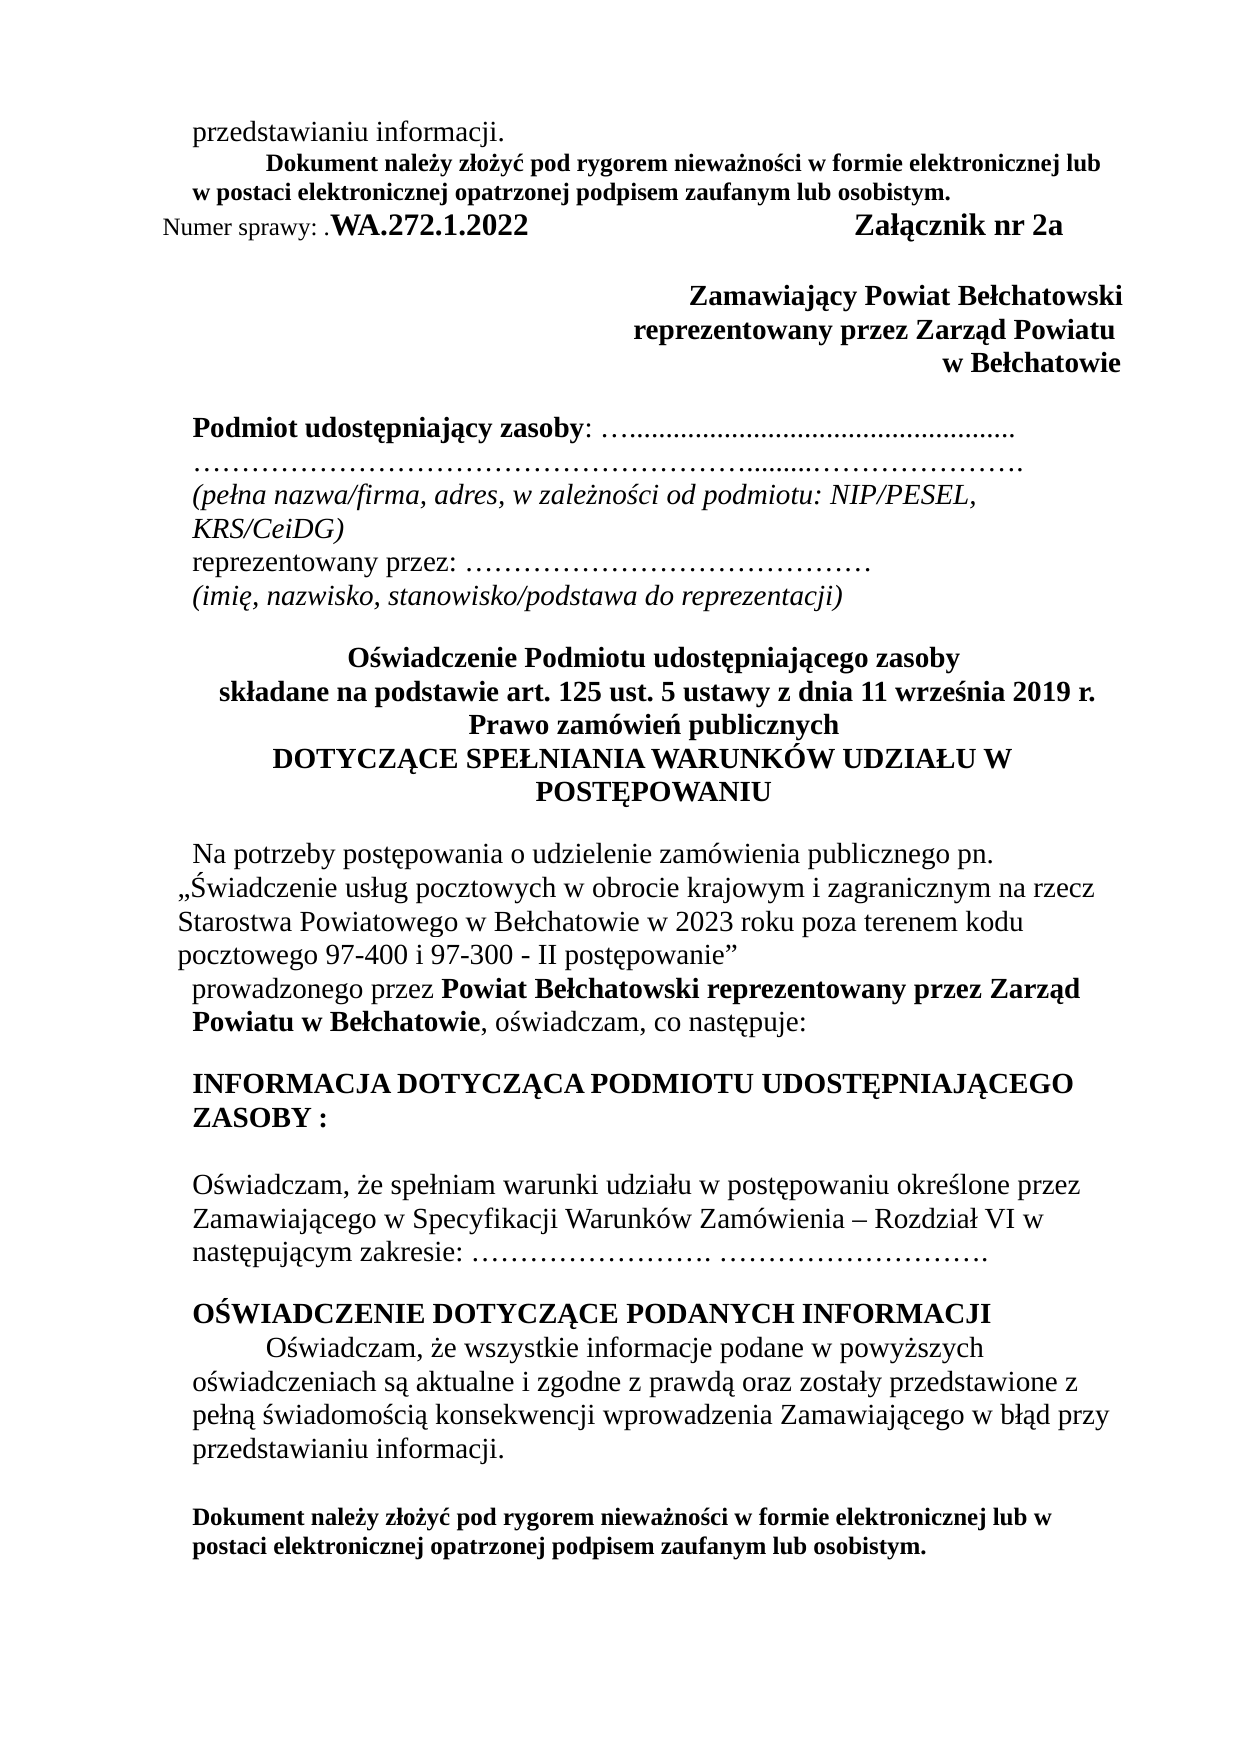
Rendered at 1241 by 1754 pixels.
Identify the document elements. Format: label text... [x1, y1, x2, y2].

text DOTYCZĄCE SPEŁNIANIA WARUNKÓW UDZIAŁU W POSTĘPOWANIU [162, 741, 1123, 808]
text Oświadczenie Podmiotu udostępniającego zasoby [162, 640, 1123, 674]
text Oświadczam, że wszystkie informacje podane w powyższych oświadczeniach są aktualne i zgodne z prawdą oraz zostały przedstawione z pełną świadomością konsekwencji wprowadzenia Zamawiającego w błąd przy przedstawianiu informacji. [162, 1330, 1123, 1464]
text Numer sprawy: .WA.272.1.2022 Załącznik nr 2a [162, 207, 1123, 278]
text (imię, nazwisko, stanowisko/podstawa do reprezentacji) [162, 578, 1123, 611]
text (pełna nazwa/firma, adres, w zależności od podmiotu: NIP/PESEL, KRS/CeiDG) [162, 477, 1123, 544]
text Dokument należy złożyć pod rygorem nieważności w formie elektronicznej lub w postaci elektronicznej opatrzonej podpisem zaufanym lub osobistym. [162, 1498, 1123, 1560]
text reprezentowany przez: …………………………………… [162, 544, 1123, 578]
text Podmiot udostępniający zasoby: …..................................................... ………………………………………………….........…………………. [162, 408, 1123, 477]
text składane na podstawie art. 125 ust. 5 ustawy z dnia 11 września 2019 r. Prawo zamówień publicznych [162, 674, 1123, 741]
list przedstawianiu informacji. [162, 118, 1123, 148]
text prowadzonego przez Powiat Bełchatowski reprezentowany przez Zarząd Powiatu w Bełchatowie, oświadczam, co następuje: [162, 971, 1123, 1038]
text OŚWIADCZENIE DOTYCZĄCE PODANYCH INFORMACJI [162, 1297, 1123, 1330]
text Oświadczam, że spełniam warunki udziału w postępowaniu określone przez Zamawiającego w Specyfikacji Warunków Zamówienia – Rozdział VI w następującym zakresie: ……………………. ………………………. [162, 1167, 1123, 1268]
list Dokument należy złożyć pod rygorem nieważności w formie elektronicznej lub w postaci elektronicznej opatrzonej podpisem zaufanym lub osobistym. [162, 148, 1123, 207]
text w Bełchatowie [162, 346, 1123, 379]
list „Świadczenie usług pocztowych w obrocie krajowym i zagranicznym na rzecz Starostwa Powiatowego w Bełchatowie w 2023 roku poza terenem kodu pocztowego 97-400 i 97-300 - II postępowanie” [177, 870, 1117, 971]
text Na potrzeby postępowania o udzielenie zamówienia publicznego pn. [162, 837, 1123, 870]
text Zamawiający Powiat Bełchatowski [159, 278, 1123, 312]
text reprezentowany przez Zarząd Powiatu [162, 312, 1123, 346]
text INFORMACJA DOTYCZĄCA PODMIOTU UDOSTĘPNIAJĄCEGO ZASOBY : [162, 1067, 1123, 1134]
